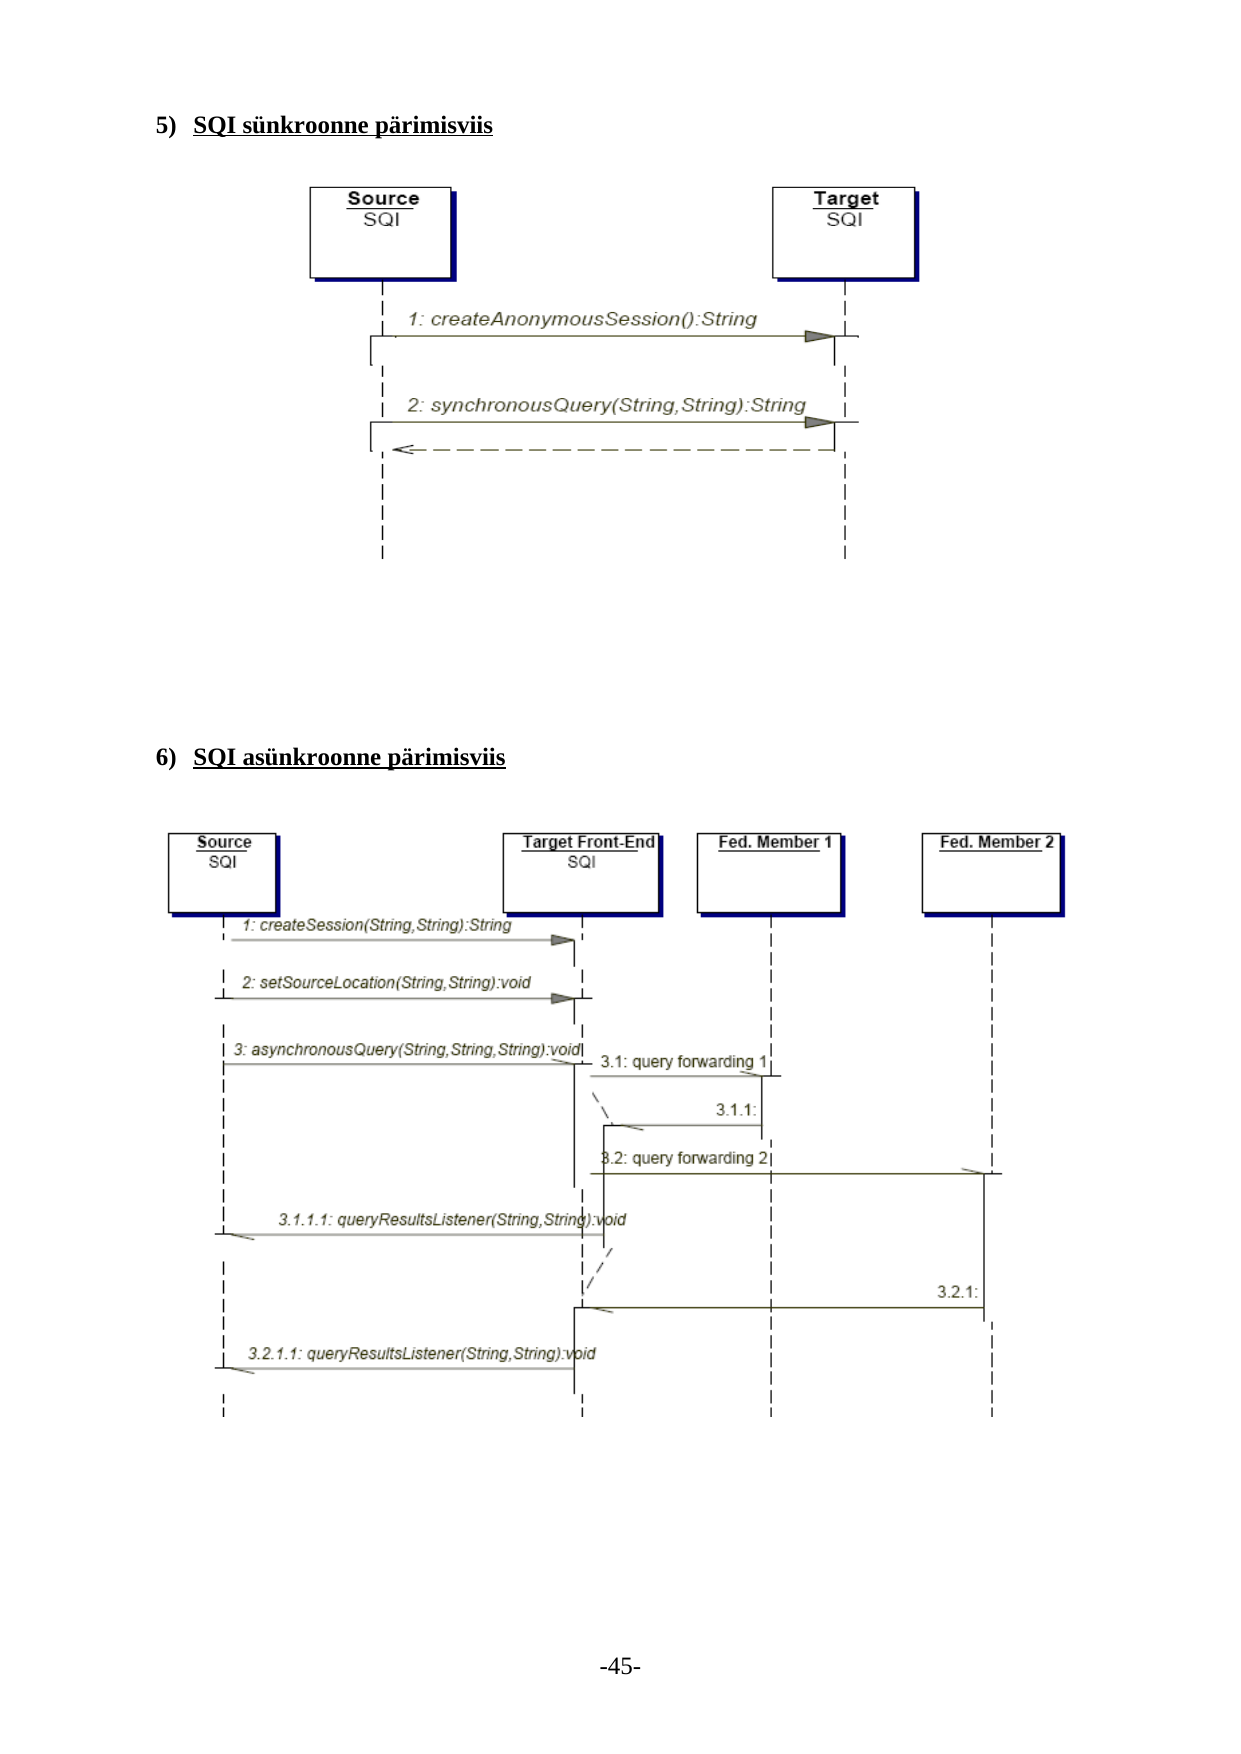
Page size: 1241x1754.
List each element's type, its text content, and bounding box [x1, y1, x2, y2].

picture [294, 170, 926, 568]
list SQI asünkroonne pärimisviis [156, 743, 1122, 771]
list SQI sünkroonne pärimisviis [156, 111, 1122, 139]
picture [136, 813, 1104, 1417]
